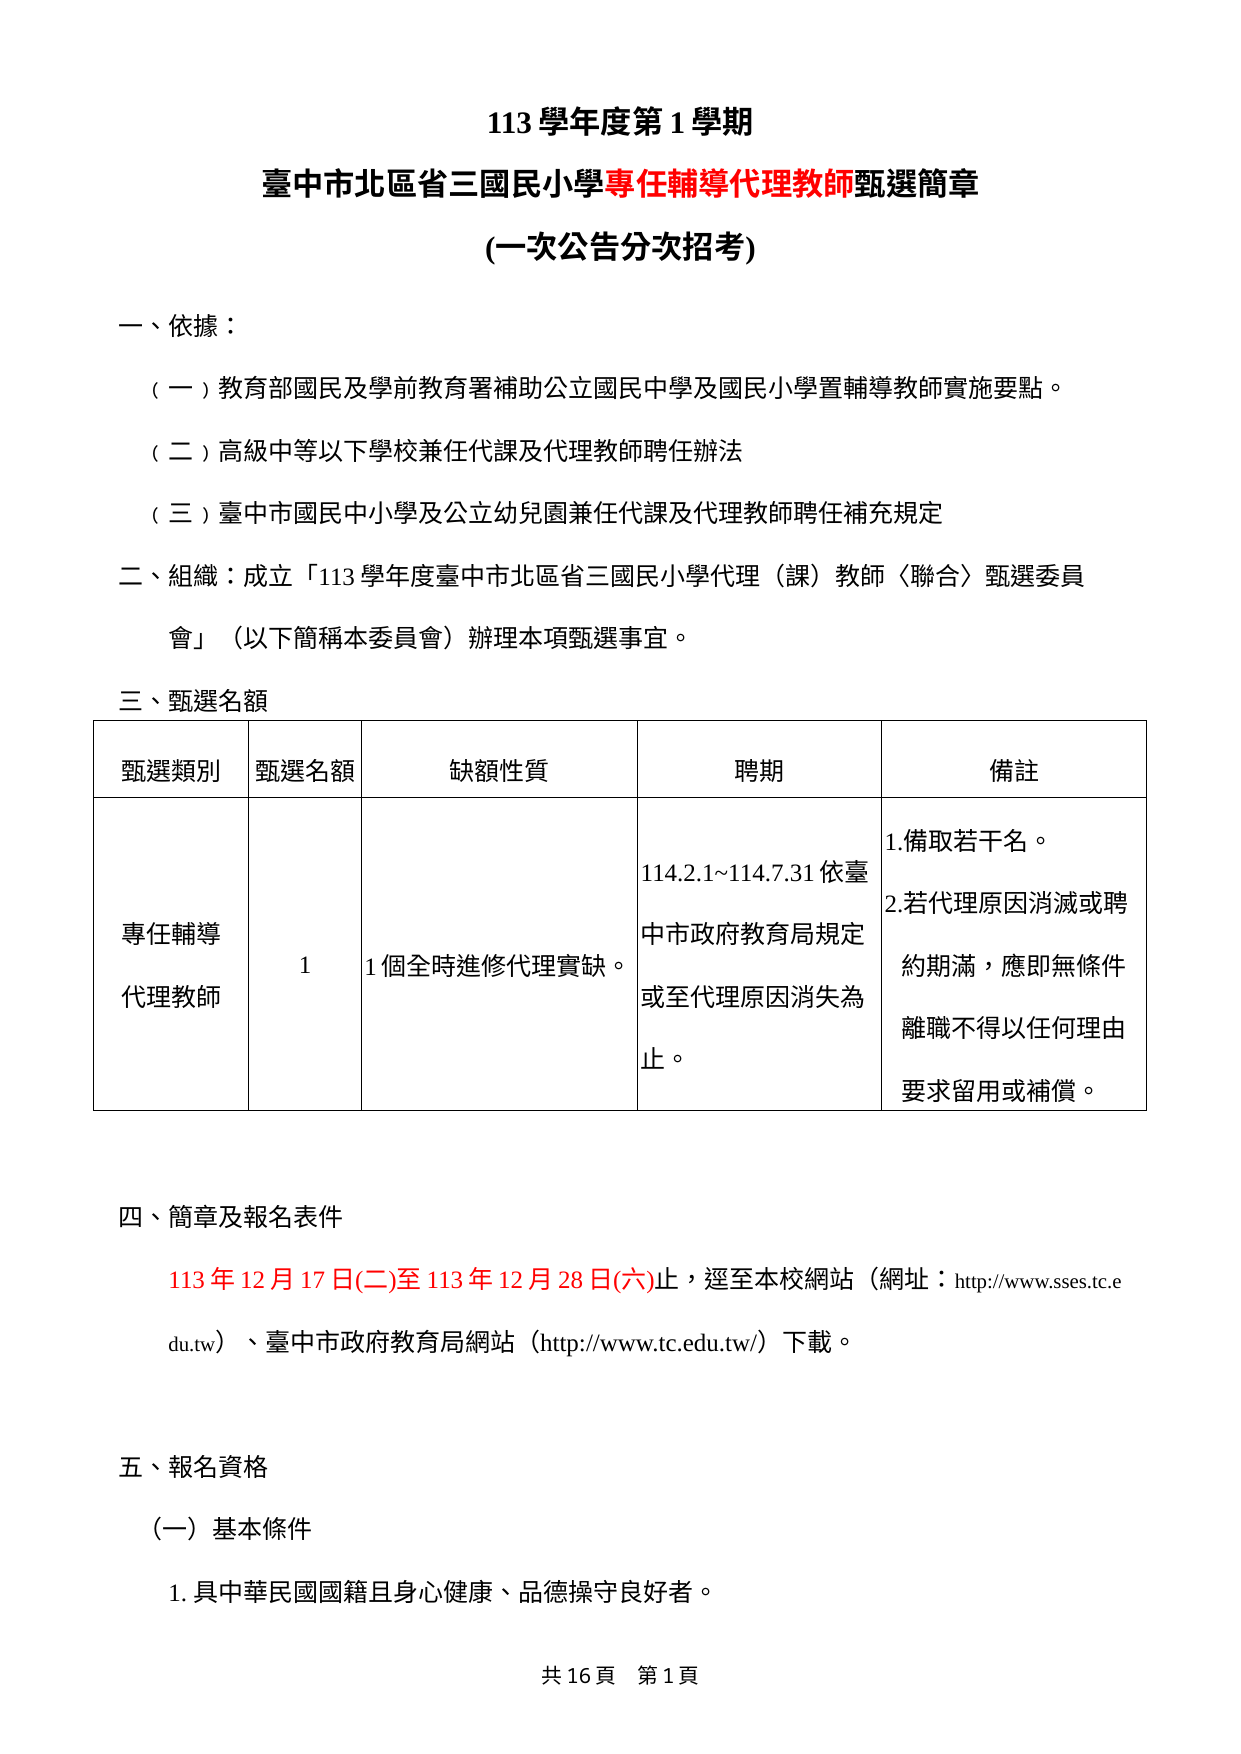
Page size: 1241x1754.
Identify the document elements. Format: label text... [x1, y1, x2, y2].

table_header 缺額性質 [362, 721, 637, 797]
table_cell 1個全時進修代理實缺。 [362, 798, 637, 1110]
text 一、依據： [118, 283, 1122, 345]
table_header 備註 [882, 721, 1146, 797]
text (一次公告分次招考) [118, 203, 1122, 266]
text 三、甄選名額 [118, 658, 1122, 720]
text 二、組織：成立「113學年度臺中市北區省三國民小學代理（課）教師〈聯合〉甄選委員會」（以下簡稱本委員會）辦理本項甄選事宜。 [118, 533, 1122, 658]
table_cell 114.2.1~114.7.31依臺中市政府教育局規定或至代理原因消失為止。 [638, 798, 881, 1110]
table_cell 1.備取若干名。 2.若代理原因消滅或聘約期滿，應即無條件離職不得以任何理由要求留用或補償。 [882, 798, 1146, 1110]
text ﹙一﹚教育部國民及學前教育署補助公立國民中學及國民小學置輔導教師實施要點。 [143, 345, 1122, 408]
text 1. 具中華民國國籍且身心健康、品德操守良好者。 [118, 1549, 1122, 1611]
table_cell 1 [249, 798, 361, 1110]
table_header 甄選類別 [94, 721, 248, 797]
table_cell 專任輔導 代理教師 [94, 798, 248, 1110]
text （一）基本條件 [118, 1486, 1122, 1549]
text 四、簡章及報名表件 113年12月17日(二)至113年12月28日(六)止，逕至本校網站（網址：http://www.sses.tc.edu.tw）、臺中市政府教育局網站（http://www.tc.edu.tw/）下載。 [118, 1174, 1122, 1361]
text 臺中市北區省三國民小學專任輔導代理教師甄選簡章 [118, 141, 1122, 203]
text ﹙三﹚臺中市國民中小學及公立幼兒園兼任代課及代理教師聘任補充規定 [143, 470, 1122, 533]
text 五、報名資格 [118, 1424, 1122, 1486]
text ﹙二﹚高級中等以下學校兼任代課及代理教師聘任辦法 [143, 408, 1122, 470]
table_header 甄選名額 [249, 721, 361, 797]
table_header 聘期 [638, 721, 881, 797]
text 113學年度第1學期 [118, 78, 1122, 141]
